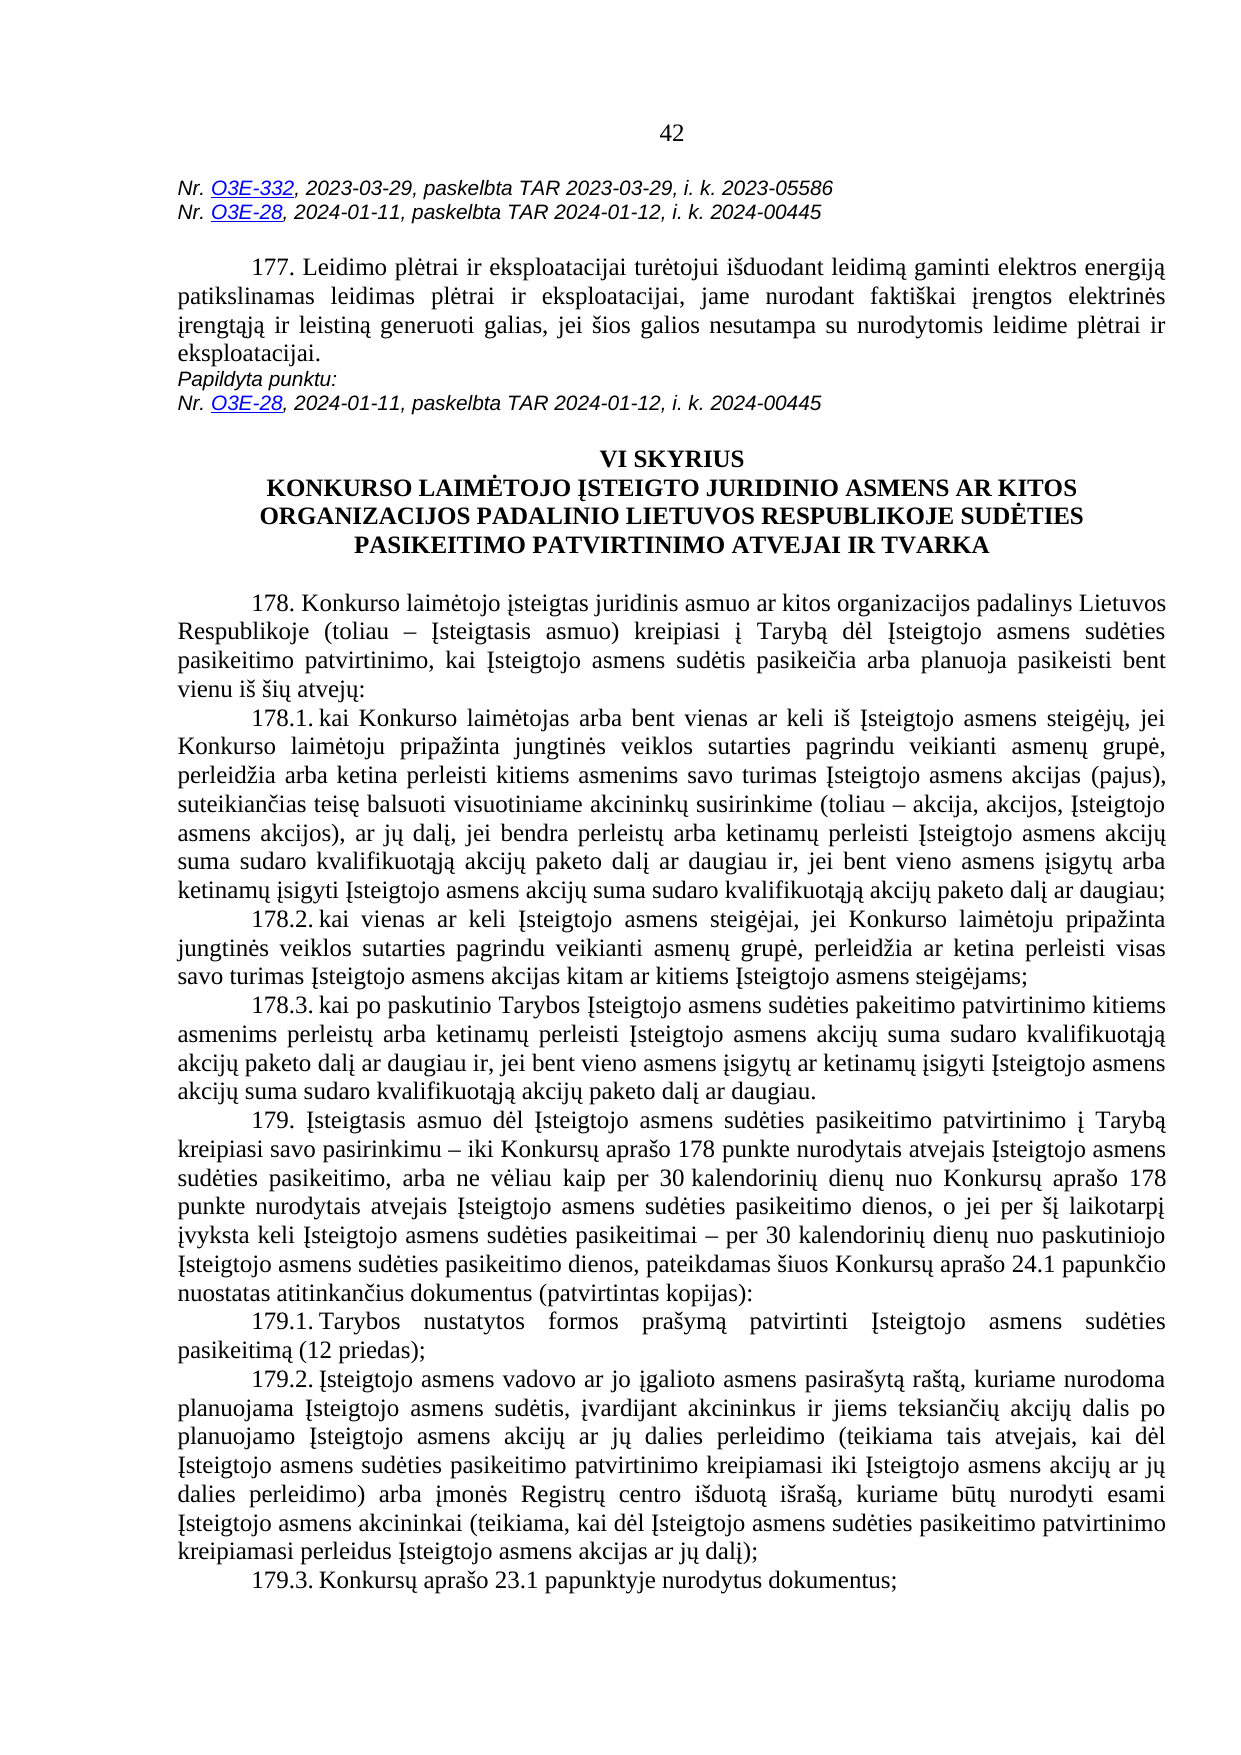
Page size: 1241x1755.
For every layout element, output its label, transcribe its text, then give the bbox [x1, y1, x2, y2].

text 179.2. Įsteigtojo asmens vadovo ar jo įgalioto asmens pasirašytą raštą, kuriame nurodoma planuojama Įsteigtojo asmens sudėtis, įvardijant akcininkus ir jiems teksiančių akcijų dalis po planuojamo Įsteigtojo asmens akcijų ar jų dalies perleidimo (teikiama tais atvejais, kai dėl Įsteigtojo asmens sudėties pasikeitimo patvirtinimo kreipiamasi iki Įsteigtojo asmens akcijų ar jų dalies perleidimo) arba įmonės Registrų centro išduotą išrašą, kuriame būtų nurodyti esami Įsteigtojo asmens akcininkai (teikiama, kai dėl Įsteigtojo asmens sudėties pasikeitimo patvirtinimo kreipiamasi perleidus Įsteigtojo asmens akcijas ar jų dalį); [177, 1364, 1167, 1565]
text 179.1. Tarybos nustatytos formos prašymą patvirtinti Įsteigtojo asmens sudėties pasikeitimą (12 priedas); [177, 1306, 1167, 1364]
text Nr. O3E-28, 2024-01-11, paskelbta TAR 2024-01-12, i. k. 2024-00445 [177, 391, 1167, 415]
text VI SKYRIUS [177, 444, 1167, 473]
text 178.2. kai vienas ar keli Įsteigtojo asmens steigėjai, jei Konkurso laimėtoju pripažinta jungtinės veiklos sutarties pagrindu veikianti asmenų grupė, perleidžia ar ketina perleisti visas savo turimas Įsteigtojo asmens akcijas kitam ar kitiems Įsteigtojo asmens steigėjams; [177, 904, 1167, 990]
text Papildyta punktu: [177, 367, 1167, 391]
text 178.1. kai Konkurso laimėtojas arba bent vienas ar keli iš Įsteigtojo asmens steigėjų, jei Konkurso laimėtoju pripažinta jungtinės veiklos sutarties pagrindu veikianti asmenų grupė, perleidžia arba ketina perleisti kitiems asmenims savo turimas Įsteigtojo asmens akcijas (pajus), suteikiančias teisę balsuoti visuotiniame akcininkų susirinkime (toliau – akcija, akcijos, Įsteigtojo asmens akcijos), ar jų dalį, jei bendra perleistų arba ketinamų perleisti Įsteigtojo asmens akcijų suma sudaro kvalifikuotąją akcijų paketo dalį ar daugiau ir, jei bent vieno asmens įsigytų arba ketinamų įsigyti Įsteigtojo asmens akcijų suma sudaro kvalifikuotąją akcijų paketo dalį ar daugiau; [177, 703, 1167, 904]
text 179.3. Konkursų aprašo 23.1 papunktyje nurodytus dokumentus; [177, 1565, 1167, 1594]
text 178. Konkurso laimėtojo įsteigtas juridinis asmuo ar kitos organizacijos padalinys Lietuvos Respublikoje (toliau – Įsteigtasis asmuo) kreipiasi į Tarybą dėl Įsteigtojo asmens sudėties pasikeitimo patvirtinimo, kai Įsteigtojo asmens sudėtis pasikeičia arba planuoja pasikeisti bent vienu iš šių atvejų: [177, 588, 1167, 703]
text Nr. O3E-332, 2023-03-29, paskelbta TAR 2023-03-29, i. k. 2023-05586 [177, 176, 1167, 199]
text KONKURSO LAIMĖTOJO ĮSTEIGTO JURIDINIO ASMENS AR KITOS ORGANIZACIJOS PADALINIO LIETUVOS RESPUBLIKOJE SUDĖTIES PASIKEITIMO PATVIRTINIMO ATVEJAI IR TVARKA [177, 473, 1167, 559]
text 178.3. kai po paskutinio Tarybos Įsteigtojo asmens sudėties pakeitimo patvirtinimo kitiems asmenims perleistų arba ketinamų perleisti Įsteigtojo asmens akcijų suma sudaro kvalifikuotąją akcijų paketo dalį ar daugiau ir, jei bent vieno asmens įsigytų ar ketinamų įsigyti Įsteigtojo asmens akcijų suma sudaro kvalifikuotąją akcijų paketo dalį ar daugiau. [177, 990, 1167, 1105]
text 177. Leidimo plėtrai ir eksploatacijai turėtojui išduodant leidimą gaminti elektros energiją patikslinamas leidimas plėtrai ir eksploatacijai, jame nurodant faktiškai įrengtos elektrinės įrengtąją ir leistiną generuoti galias, jei šios galios nesutampa su nurodytomis leidime plėtrai ir eksploatacijai. [177, 252, 1167, 367]
text 179. Įsteigtasis asmuo dėl Įsteigtojo asmens sudėties pasikeitimo patvirtinimo į Tarybą kreipiasi savo pasirinkimu – iki Konkursų aprašo 178 punkte nurodytais atvejais Įsteigtojo asmens sudėties pasikeitimo, arba ne vėliau kaip per 30 kalendorinių dienų nuo Konkursų aprašo 178 punkte nurodytais atvejais Įsteigtojo asmens sudėties pasikeitimo dienos, o jei per šį laikotarpį įvyksta keli Įsteigtojo asmens sudėties pasikeitimai – per 30 kalendorinių dienų nuo paskutiniojo Įsteigtojo asmens sudėties pasikeitimo dienos, pateikdamas šiuos Konkursų aprašo 24.1 papunkčio nuostatas atitinkančius dokumentus (patvirtintas kopijas): [177, 1105, 1167, 1306]
text Nr. O3E-28, 2024-01-11, paskelbta TAR 2024-01-12, i. k. 2024-00445 [177, 199, 1167, 223]
